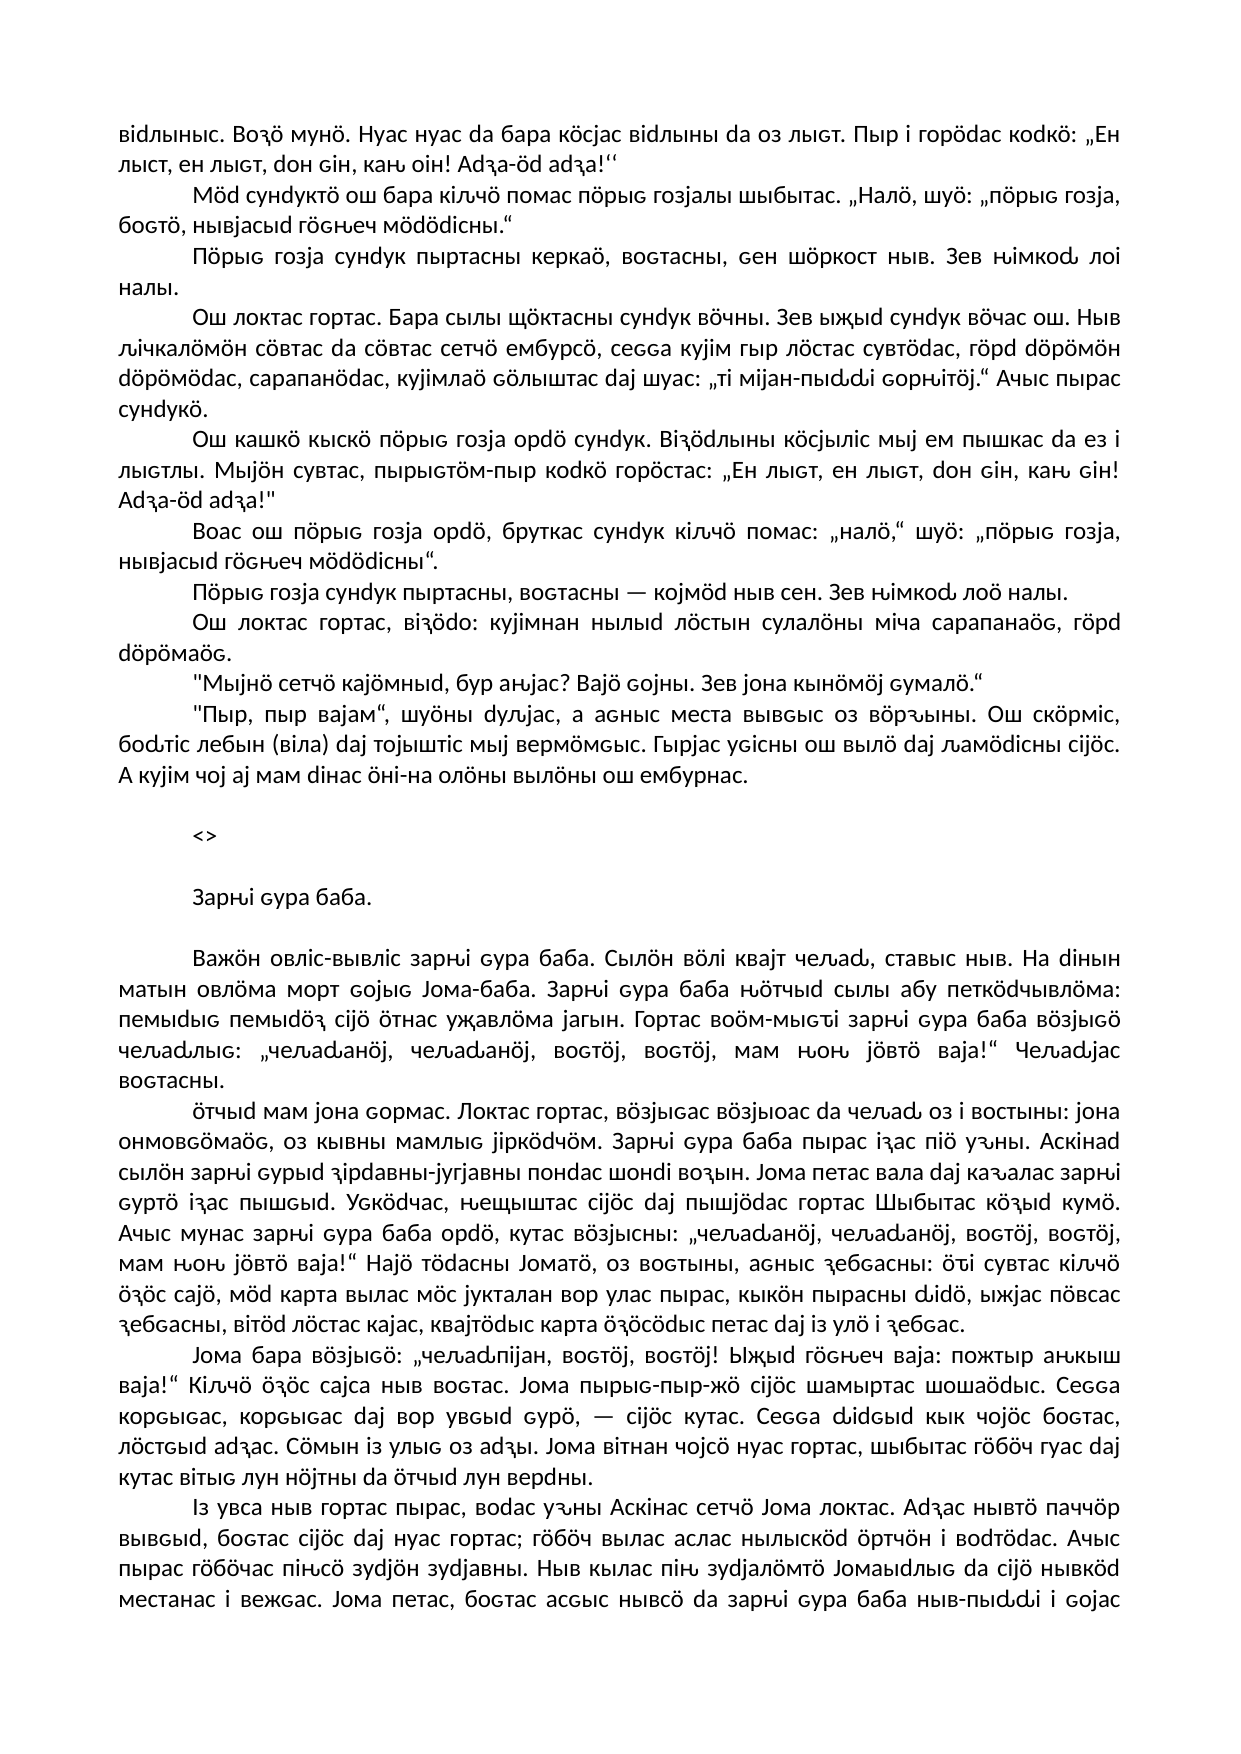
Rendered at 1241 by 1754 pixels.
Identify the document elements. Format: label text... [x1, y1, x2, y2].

text Ош локтас гортас, віԇӧԁо: кујімнан нылыԁ лӧстын сулалӧны міча сарапанаӧԍ, гӧрԁ ԁӧрӧмаӧԍ. [118, 606, 1122, 667]
text "Мыјнӧ сетчӧ кајӧмныԁ, бур аԋјас? Вајӧ ԍојны. Зев јона кынӧмӧј ԍумалӧ.“ [118, 667, 1122, 698]
text віԁлыныс. Воԇӧ мунӧ. Нуас нуас ԁа бара кӧсјас віԁлыны ԁа оз лыԍт. Пыр і горӧԁас коԁкӧ: „Ен лыст, ен лыԍт, ԁон ԍін, каԋ оін! Аԁԇа-ӧԁ аԁԇа!‘‘ [118, 118, 1122, 179]
text "Пыр, пыр вајам“, шуӧны ԁуԉјас, а аԍныс места вывԍыс оз вӧрԅыны. Ош скӧрміс, боԃтіс лебын (віла) ԁај тојыштіс мыј вермӧмԍыс. Гырјас уԍісны ош вылӧ ԁај ԉамӧԁісны сіјӧс. А кујім чој ај мам ԁінас ӧні-на олӧны вылӧны ош ембурнас. [118, 698, 1122, 789]
text Важӧн овліс-вывліс зарԋі ԍура баба. Сылӧн вӧлі квајт чеԉаԃ, ставыс ныв. На ԁінын матын овлӧма морт ԍојыԍ Јома-баба. Зарԋі ԍура баба ԋӧтчыԁ сылы абу петкӧԁчывлӧма: пемыԁыԍ пемыԁӧԇ сіјӧ ӧтнас уҗавлӧма јагын. Гортас воӧм-мыԍԏі зарԋі ԍура баба вӧзјыԍӧ чеԉаԃлыԍ: „чеԉаԃанӧј, чеԉаԃанӧј, воԍтӧј, воԍтӧј, мам ԋоԋ јӧвтӧ ваја!“ Чеԉаԃјас воԍтасны. [118, 942, 1122, 1095]
text Зарԋі ԍура баба. [118, 881, 1122, 912]
text <> [118, 820, 1122, 851]
text Пӧрыԍ гозја сунԁук пыртасны, воԍтасны — којмӧԁ ныв сен. Зев ԋімкоԃ лоӧ налы. [118, 576, 1122, 606]
text Ош локтас гортас. Бара сылы щӧктасны сунԁук вӧчны. Зев ыҗыԁ сунԁук вӧчас ош. Ныв ԉічкалӧмӧн сӧвтас ԁа сӧвтас сетчӧ ембурсӧ, сеԍԍа кујім гыр лӧстас сувтӧԁас, гӧрԁ ԁӧрӧмӧн ԁӧрӧмӧԁас, сарапанӧԁас, кујімлаӧ ԍӧлыштас ԁај шуас: „ті міјан-пыԃԃі ԍорԋітӧј.“ Ачыс пырас сунԁукӧ. [118, 301, 1122, 423]
text Пӧрыԍ гозја сунԁук пыртасны керкаӧ, воԍтасны, ԍен шӧркост ныв. Зев ԋімкоԃ лоі налы. [118, 240, 1122, 301]
text Воас ош пӧрыԍ гозја орԁӧ, бруткас сунԁук кіԉчӧ помас: „налӧ,“ шуӧ: „пӧрыԍ гозја, нывјасыԁ гӧԍԋеч мӧԁӧԁісны“. [118, 515, 1122, 576]
text ӧтчыԁ мам јона ԍормас. Локтас гортас, вӧзјыԍас вӧзјыоас ԁа чеԉаԃ оз і востыны: јона онмовԍӧмаӧԍ, оз кывны мамлыԍ јіркӧԁчӧм. Зарԋі ԍура баба пырас іԇас піӧ уԅны. Аскінаԁ сылӧн зарԋі ԍурыԁ ԇірԁавны-југјавны понԁас шонԁі воԇын. Јома петас вала ԁај каԅалас зарԋі ԍуртӧ іԇас пышԍыԁ. Уԍкӧԁчас, ԋещыштас сіјӧс ԁај пышјӧԁас гортас Шыбытас кӧԇыԁ кумӧ. Ачыс мунас зарԋі ԍура баба орԁӧ, кутас вӧзјысны: „чеԉаԃанӧј, чеԉаԃанӧј, воԍтӧј, воԍтӧј, мам ԋоԋ јӧвтӧ ваја!“ Најӧ тӧԁасны Јоматӧ, оз воԍтыны, аԍныс ԇебԍасны: ӧԏі сувтас кіԉчӧ ӧԇӧс сајӧ, мӧԁ карта вылас мӧс јукталан вор улас пырас, кыкӧн пырасны ԃіԁӧ, ыжјас пӧвсас ԇебԍасны, вітӧԁ лӧстас кајас, квајтӧԁыс карта ӧԇӧсӧԁыс петас ԁај із улӧ і ԇебԍас. [118, 1095, 1122, 1339]
text Мӧԁ сунԁуктӧ ош бара кіԉчӧ помас пӧрыԍ гозјалы шыбытас. „Налӧ, шуӧ: „пӧрыԍ гозја, боԍтӧ, нывјасыԁ гӧԍԋеч мӧԁӧԁісны.“ [118, 179, 1122, 240]
text Ош кашкӧ кыскӧ пӧрыԍ гозја орԁӧ сунԁук. Віԇӧԁлыны кӧсјыліс мыј ем пышкас ԁа ез і лыԍтлы. Мыјӧн сувтас, пырыԍтӧм-пыр коԁкӧ горӧстас: „Ен лыԍт, ен лыԍт, ԁон ԍін, каԋ ԍін! Аԁԇа-ӧԁ аԁԇа!" [118, 423, 1122, 515]
text Јома бара вӧзјыԍӧ: „чеԉаԃпіјан, воԍтӧј, воԍтӧј! Ыҗыԁ гӧԍԋеч ваја: пожтыр аԋкыш ваја!“ Кіԉчӧ ӧԇӧс сајса ныв воԍтас. Јома пырыԍ-пыр-жӧ сіјӧс шамыртас шошаӧԁыс. Сеԍԍа корԍыԍас, корԍыԍас ԁај вор увԍыԁ ԍурӧ, — сіјӧс кутас. Сеԍԍа ԃіԁԍыԁ кык чојӧс боԍтас, лӧстԍыԁ аԁԇас. Сӧмын із улыԍ оз аԁԇы. Јома вітнан чојсӧ нуас гортас, шыбытас гӧбӧч гуас ԁај кутас вітыԍ лун нӧјтны ԁа ӧтчыԁ лун верԁны. [118, 1339, 1122, 1492]
text Із увса ныв гортас пырас, воԁас уԅны Аскінас сетчӧ Јома локтас. Аԁԇас нывтӧ паччӧр вывԍыԁ, боԍтас сіјӧс ԁај нуас гортас; гӧбӧч вылас аслас нылыскӧԁ ӧртчӧн і воԁтӧԁас. Ачыс пырас гӧбӧчас піԋсӧ зуԁјӧн зуԁјавны. Ныв кылас піԋ зуԁјалӧмтӧ Јомаыԁлыԍ ԁа сіјӧ нывкӧԁ местанас і вежԍас. Јома петас, боԍтас асԍыс нывсӧ ԁа зарԋі ԍура баба ныв-пыԃԃі і ԍојас [118, 1492, 1122, 1614]
